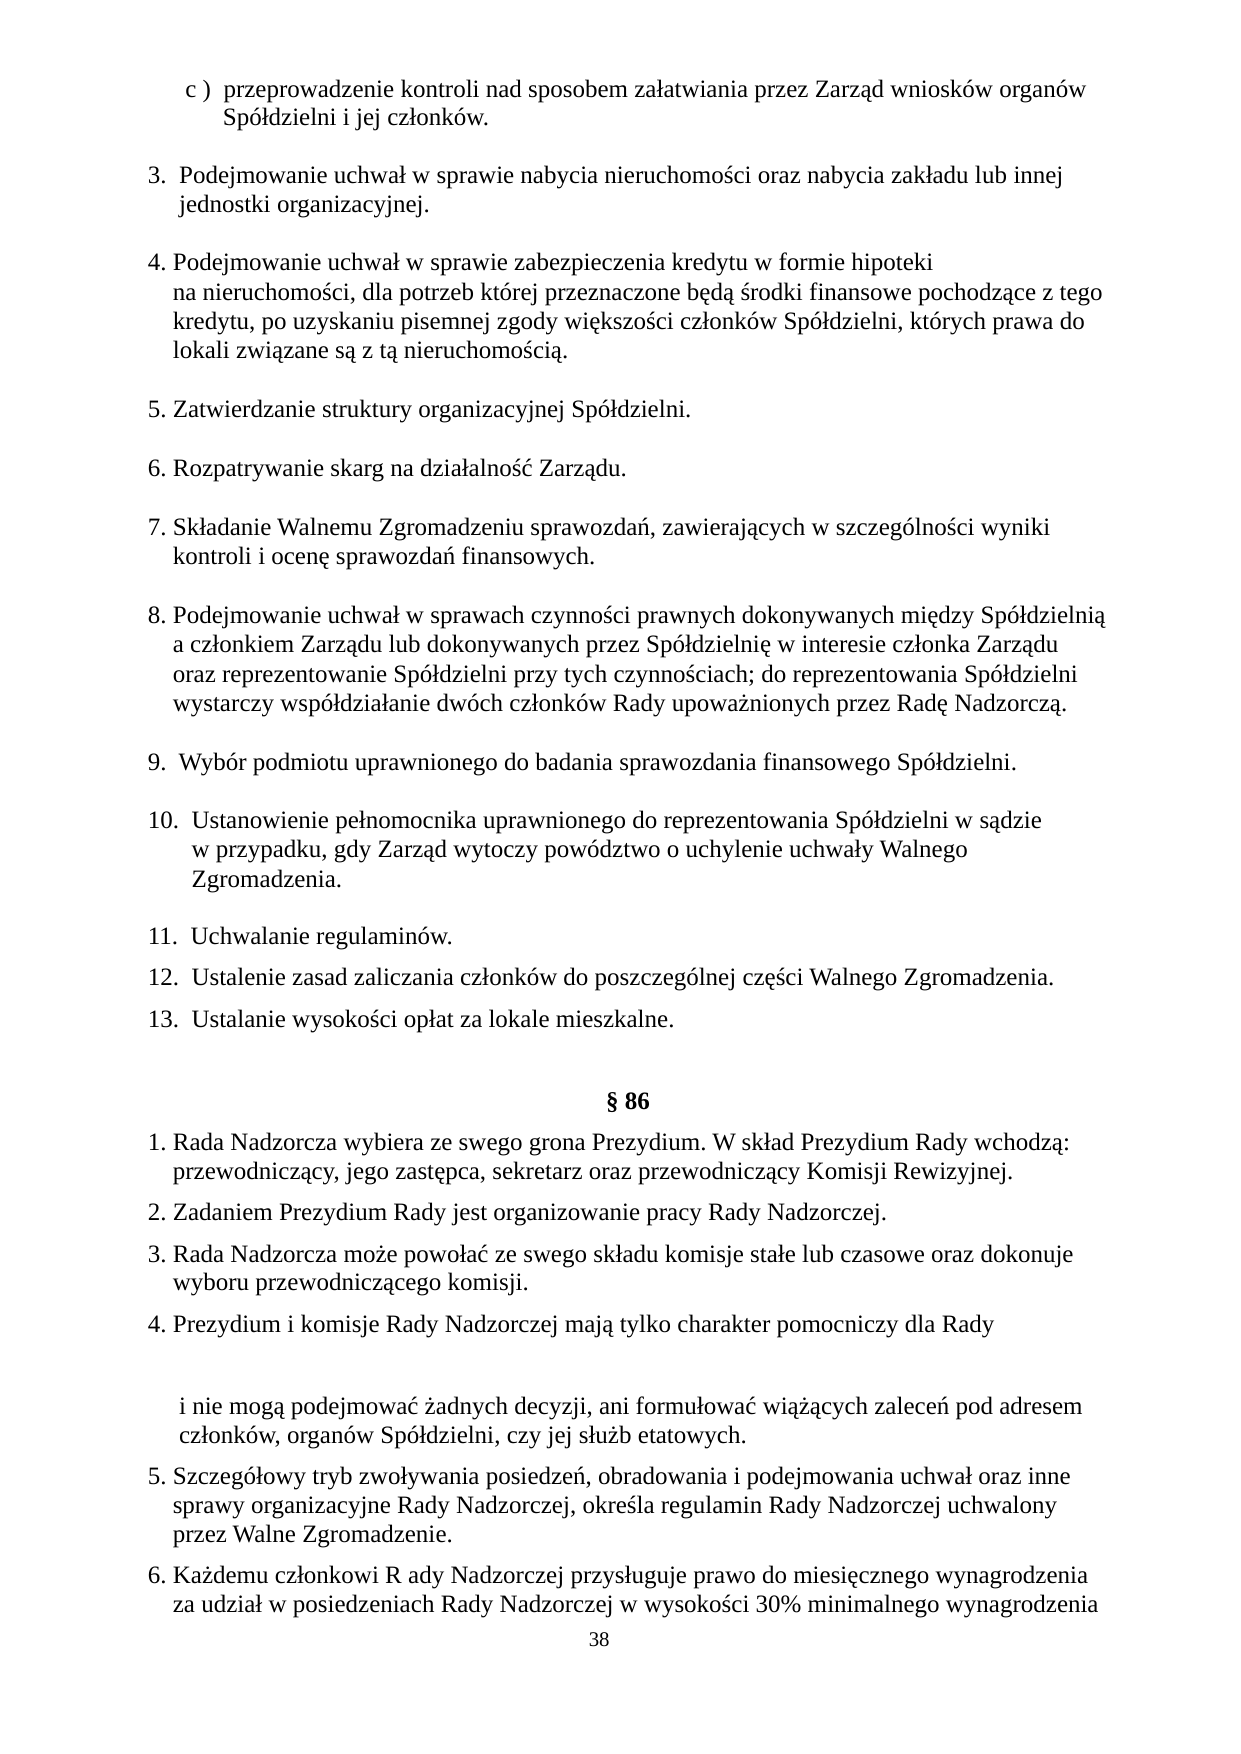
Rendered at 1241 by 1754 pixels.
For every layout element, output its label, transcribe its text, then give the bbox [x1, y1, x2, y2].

text 11. Uchwalanie regulaminów. [148, 921, 1107, 950]
text Zgromadzenia. [148, 864, 1107, 892]
text kredytu, po uzyskaniu pisemnej zgody większości członków Spółdzielni, których prawa do [148, 306, 1107, 335]
text oraz reprezentowanie Spółdzielni przy tych czynnościach; do reprezentowania Spółdzielni [148, 659, 1107, 687]
text na nieruchomości, dla potrzeb której przeznaczone będą środki finansowe pochodzące z tego [148, 277, 1107, 306]
text przez Walne Zgromadzenie. [148, 1519, 1107, 1547]
text 2. Zadaniem Prezydium Rady jest organizowanie pracy Rady Nadzorczej. [148, 1197, 1107, 1226]
text przewodniczący, jego zastępca, sekretarz oraz przewodniczący Komisji Rewizyjnej. [148, 1156, 1107, 1185]
text 7. Składanie Walnemu Zgromadzeniu sprawozdań, zawierających w szczególności wyniki [148, 512, 1107, 541]
text i nie mogą podejmować żadnych decyzji, ani formułować wiążących zaleceń pod adresem [148, 1391, 1107, 1420]
text 1. Rada Nadzorcza wybiera ze swego grona Prezydium. W skład Prezydium Rady wchodzą: [148, 1127, 1107, 1156]
text 10. Ustanowienie pełnomocnika uprawnionego do reprezentowania Spółdzielni w sądzie [148, 806, 1107, 834]
text za udział w posiedzeniach Rady Nadzorczej w wysokości 30% minimalnego wynagrodzenia [148, 1589, 1107, 1617]
text 4. Prezydium i komisje Rady Nadzorczej mają tylko charakter pomocniczy dla Rady [148, 1309, 1107, 1337]
text 13. Ustalanie wysokości opłat za lokale mieszkalne. [148, 1004, 1107, 1032]
text kontroli i ocenę sprawozdań finansowych. [148, 541, 1107, 570]
text 5. Szczegółowy tryb zwoływania posiedzeń, obradowania i podejmowania uchwał oraz inne [148, 1461, 1107, 1490]
text lokali związane są z tą nieruchomością. [148, 336, 1107, 364]
text wyboru przewodniczącego komisji. [148, 1267, 1107, 1296]
text w przypadku, gdy Zarząd wytoczy powództwo o uchylenie uchwały Walnego [148, 834, 1107, 863]
text 3. Rada Nadzorcza może powołać ze swego składu komisje stałe lub czasowe oraz dokonuje [148, 1239, 1107, 1267]
text 6. Rozpatrywanie skarg na działalność Zarządu. [148, 453, 1107, 482]
text 4. Podejmowanie uchwał w sprawie zabezpieczenia kredytu w formie hipoteki [148, 247, 1107, 276]
text 6. Każdemu członkowi R ady Nadzorczej przysługuje prawo do miesięcznego wynagrodzenia [148, 1560, 1107, 1589]
text 9. Wybór podmiotu uprawnionego do badania sprawozdania finansowego Spółdzielni. [148, 747, 1107, 776]
text 5. Zatwierdzanie struktury organizacyjnej Spółdzielni. [148, 394, 1107, 423]
text sprawy organizacyjne Rady Nadzorczej, określa regulamin Rady Nadzorczej uchwalony [148, 1490, 1107, 1519]
text c ) przeprowadzenie kontroli nad sposobem załatwiania przez Zarząd wniosków organów [148, 74, 1107, 102]
text 12. Ustalenie zasad zaliczania członków do poszczególnej części Walnego Zgromadzenia. [148, 962, 1107, 991]
text Spółdzielni i jej członków. [148, 102, 1107, 131]
text wystarczy współdziałanie dwóch członków Rady upoważnionych przez Radę Nadzorczą. [148, 688, 1107, 717]
text członków, organów Spółdzielni, czy jej służb etatowych. [148, 1420, 1107, 1449]
text jednostki organizacyjnej. [148, 189, 1107, 218]
text a członkiem Zarządu lub dokonywanych przez Spółdzielnię w interesie członka Zarządu [148, 629, 1107, 658]
text § 86 [148, 1086, 1107, 1115]
text 3. Podejmowanie uchwał w sprawie nabycia nieruchomości oraz nabycia zakładu lub innej [148, 161, 1107, 189]
text 8. Podejmowanie uchwał w sprawach czynności prawnych dokonywanych między Spółdzielnią [148, 600, 1107, 629]
